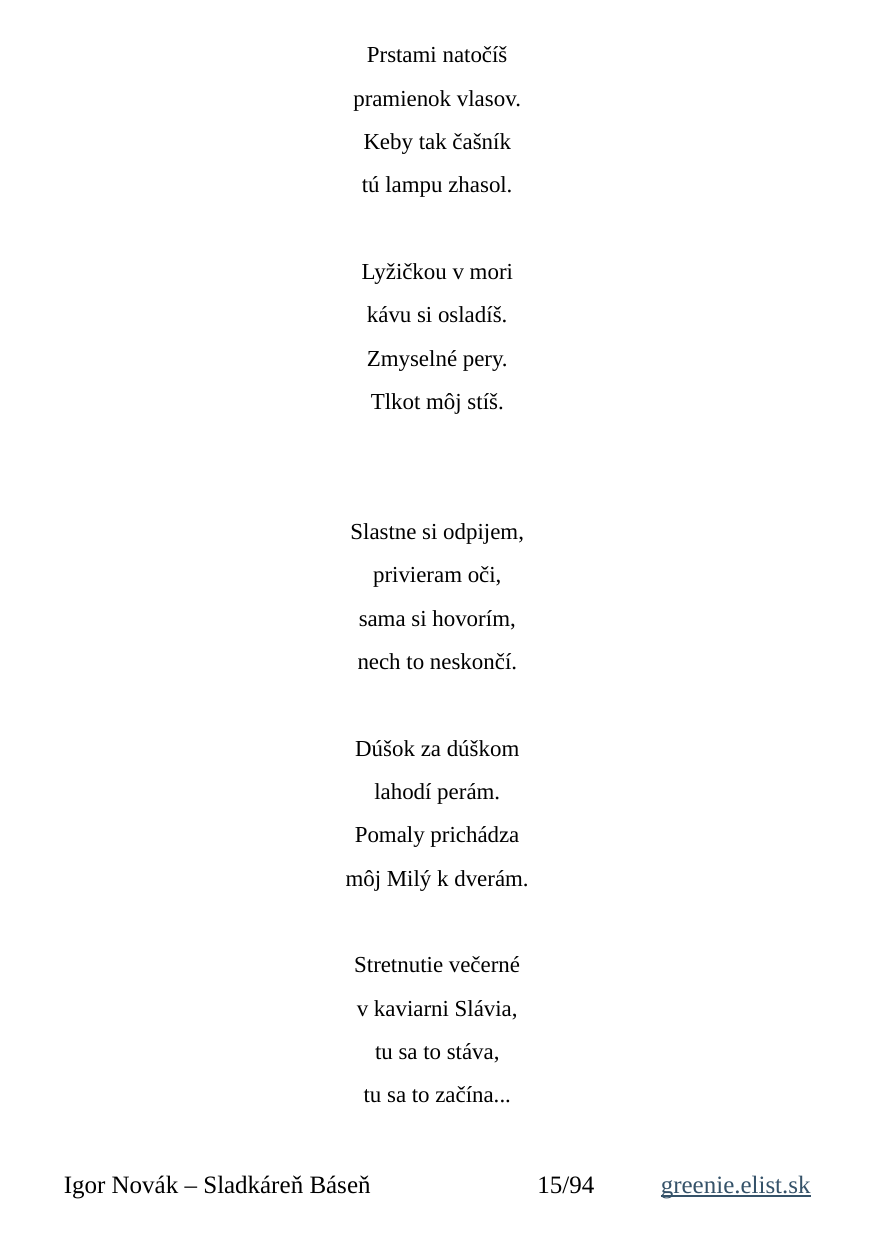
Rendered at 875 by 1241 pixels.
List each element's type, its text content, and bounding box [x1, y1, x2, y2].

text v kaviarni Slávia, [41, 995, 833, 1021]
text pramienok vlasov. [41, 85, 833, 111]
text Zmyselné pery. [41, 345, 833, 371]
text tu sa to začína... [41, 1081, 833, 1108]
text Prstami natočíš [41, 41, 833, 68]
text Slastne si odpijem, [41, 518, 833, 544]
text Tlkot môj stíš. [41, 388, 833, 414]
text Keby tak čašník [41, 128, 833, 154]
text Dúšok za dúškom [41, 735, 833, 761]
text privieram oči, [41, 561, 833, 588]
text môj Milý k dverám. [41, 865, 833, 891]
text sama si hovorím, [41, 605, 833, 631]
text tu sa to stáva, [41, 1038, 833, 1064]
text Stretnutie večerné [41, 951, 833, 978]
text kávu si osladíš. [41, 301, 833, 328]
text Pomaly prichádza [41, 821, 833, 848]
text tú lampu zhasol. [41, 171, 833, 198]
text nech to neskončí. [41, 648, 833, 674]
text Lyžičkou v mori [41, 258, 833, 284]
text lahodí perám. [41, 778, 833, 804]
